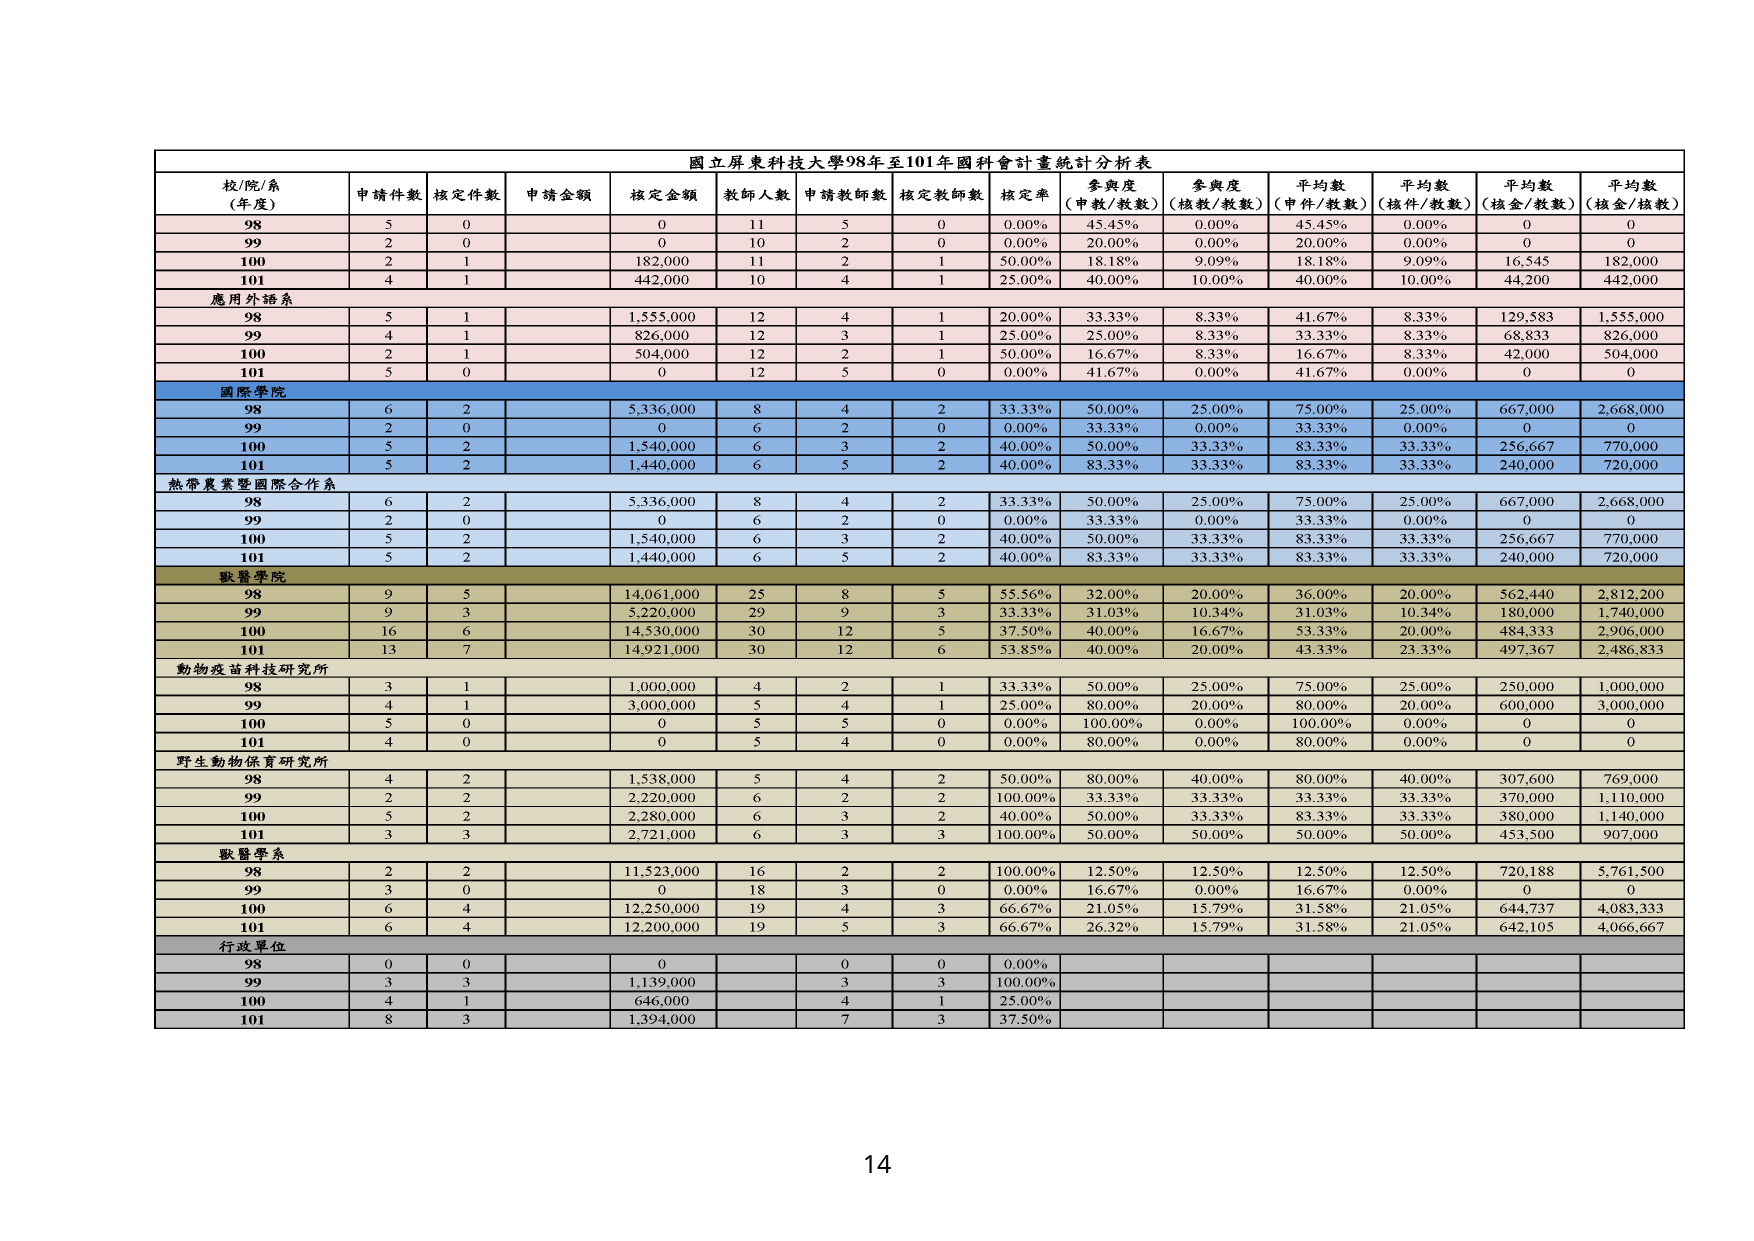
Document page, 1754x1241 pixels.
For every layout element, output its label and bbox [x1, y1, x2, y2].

picture [118, 118, 1722, 1073]
